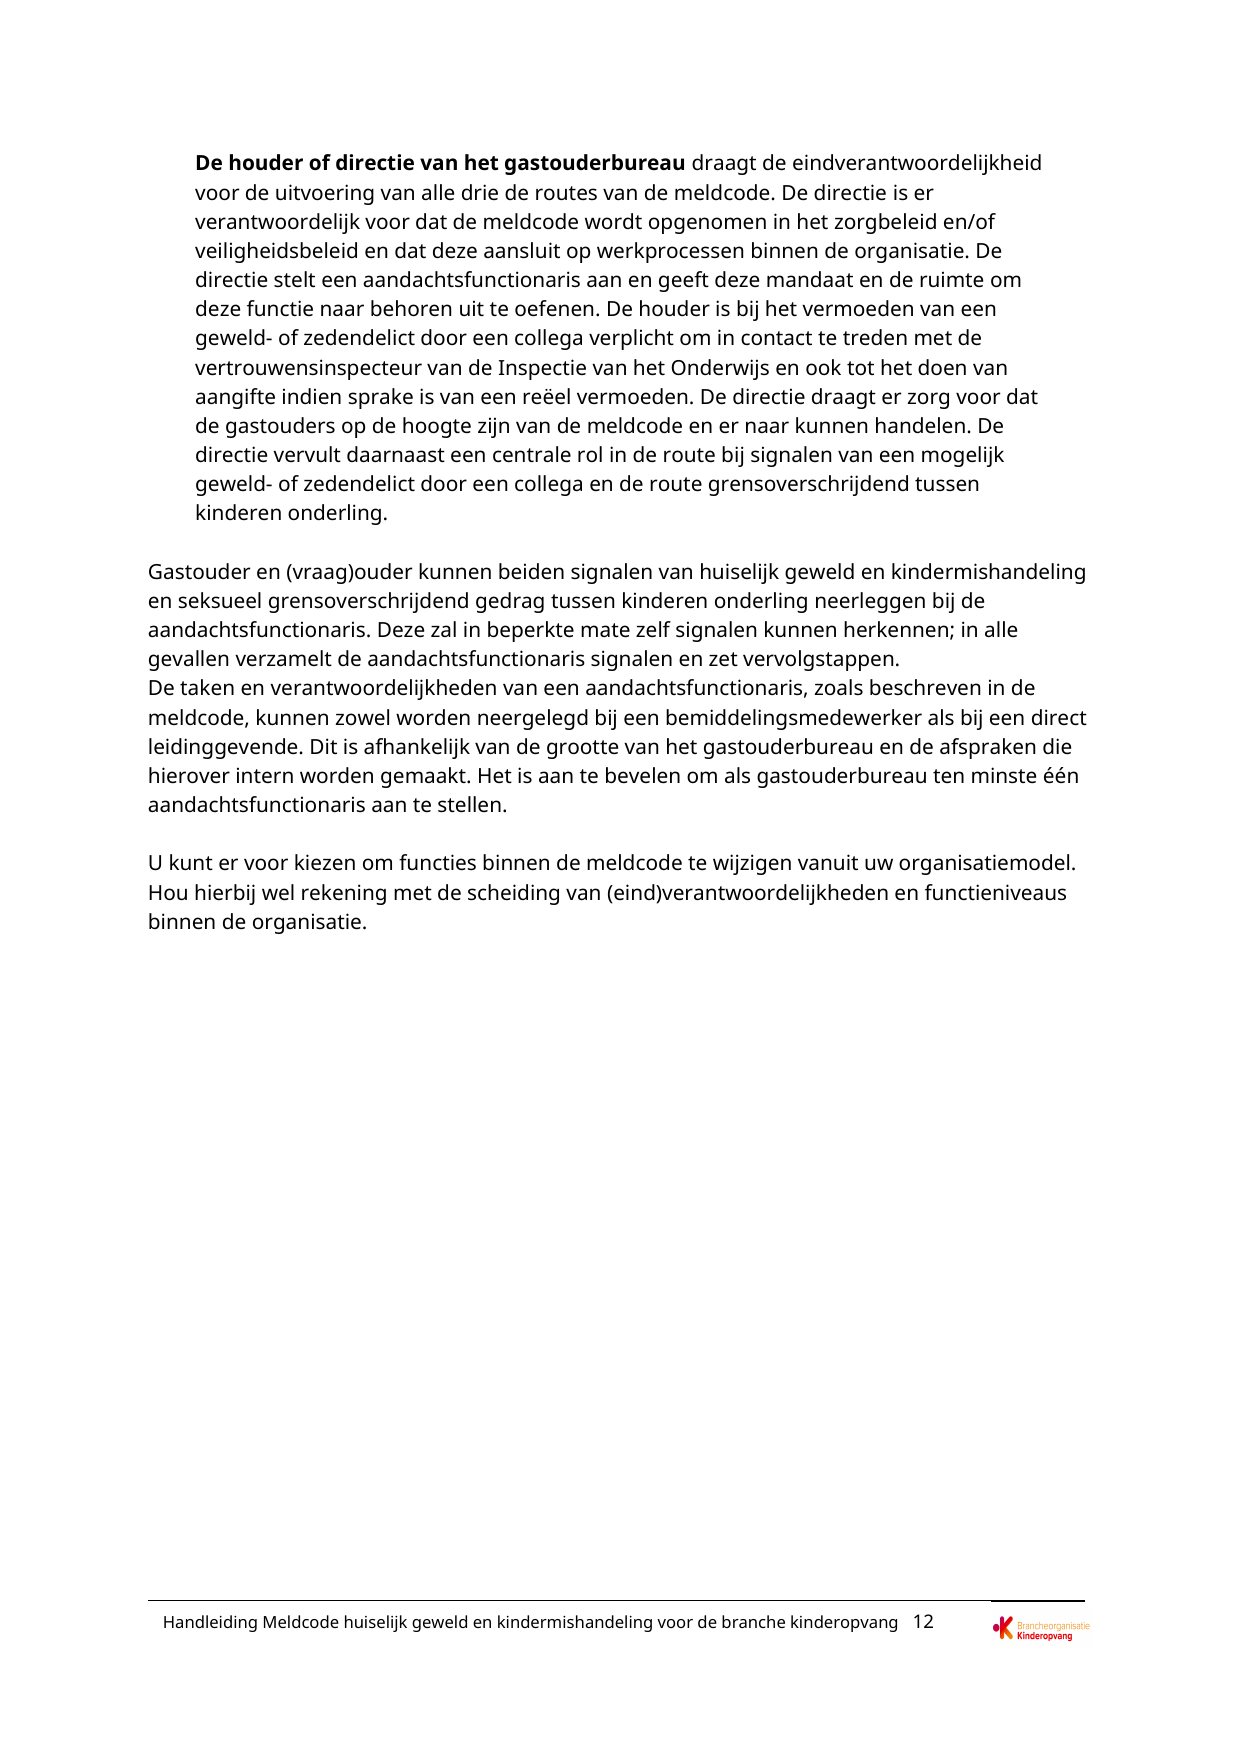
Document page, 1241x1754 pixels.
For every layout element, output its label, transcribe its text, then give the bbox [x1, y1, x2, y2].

text Gastouder en (vraag)ouder kunnen beiden signalen van huiselijk geweld en kindermishandeling en seksueel grensoverschrijdend gedrag tussen kinderen onderling neerleggen bij de aandachtsfunctionaris. Deze zal in beperkte mate zelf signalen kunnen herkennen; in alle gevallen verzamelt de aandachtsfunctionaris signalen en zet vervolgstappen. [148, 556, 1092, 673]
text De taken en verantwoordelijkheden van een aandachtsfunctionaris, zoals beschreven in de meldcode, kunnen zowel worden neergelegd bij een bemiddelingsmedewerker als bij een direct leidinggevende. Dit is afhankelijk van de grootte van het gastouderbureau en de afspraken die hierover intern worden gemaakt. Het is aan te bevelen om als gastouderbureau ten minste één aandachtsfunctionaris aan te stellen. [148, 673, 1092, 818]
text De houder of directie van het gastouderbureau draagt de eindverantwoordelijkheid voor de uitvoering van alle drie de routes van de meldcode. De directie is er verantwoordelijk voor dat de meldcode wordt opgenomen in het zorgbeleid en/of veiligheidsbeleid en dat deze aansluit op werkprocessen binnen de organisatie. De directie stelt een aandachtsfunctionaris aan en geeft deze mandaat en de ruimte om deze functie naar behoren uit te oefenen. De houder is bij het vermoeden van een geweld- of zedendelict door een collega verplicht om in contact te treden met de vertrouwensinspecteur van de Inspectie van het Onderwijs en ook tot het doen van aangifte indien sprake is van een reëel vermoeden. De directie draagt er zorg voor dat de gastouders op de hoogte zijn van de meldcode en er naar kunnen handelen. De directie vervult daarnaast een centrale rol in de route bij signalen van een mogelijk geweld- of zedendelict door een collega en de route grensoverschrijdend tussen kinderen onderling. [195, 148, 1047, 527]
text U kunt er voor kiezen om functies binnen de meldcode te wijzigen vanuit uw organisatiemodel. Hou hierbij wel rekening met de scheiding van (eind)verantwoordelijkheden en functieniveaus binnen de organisatie. [148, 848, 1092, 935]
